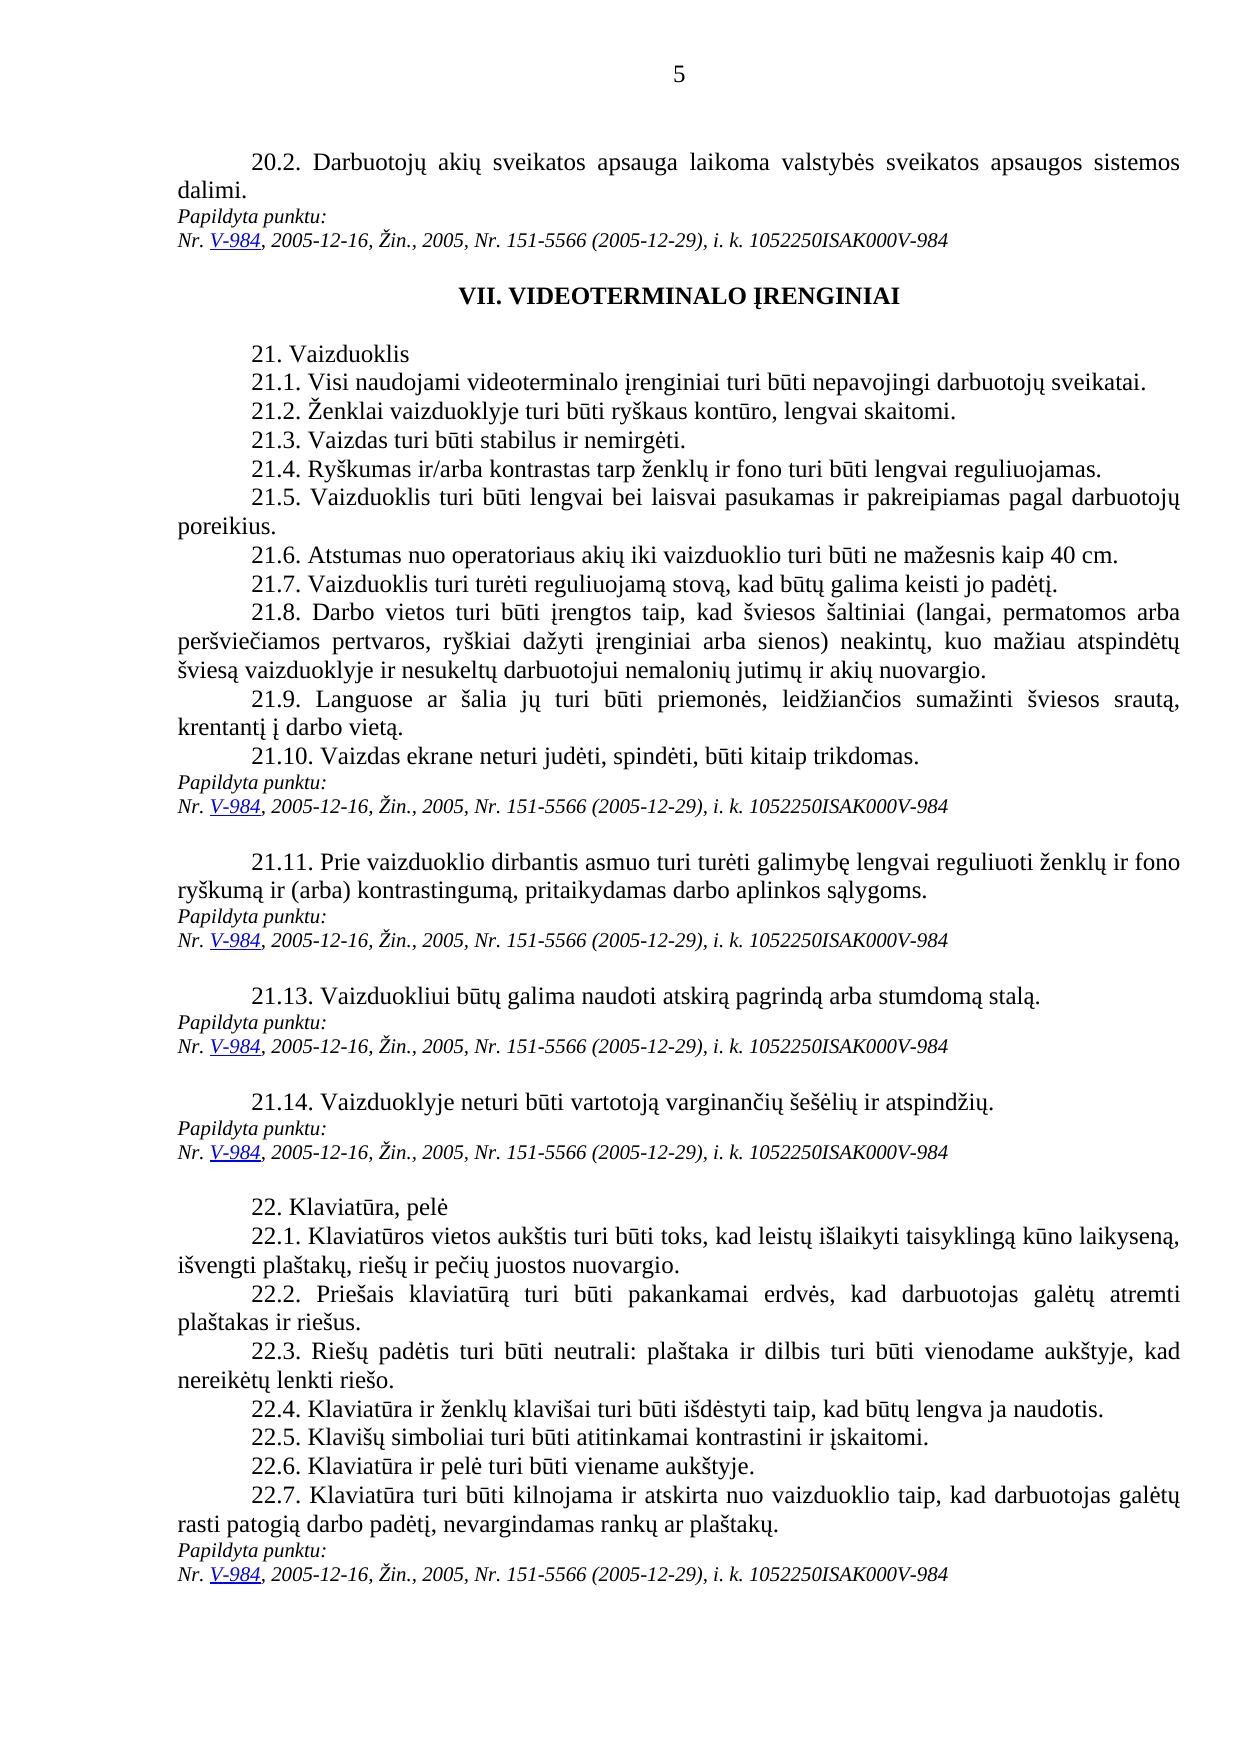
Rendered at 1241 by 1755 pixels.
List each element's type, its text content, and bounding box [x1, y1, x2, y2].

text Nr. V-984, 2005-12-16, Žin., 2005, Nr. 151-5566 (2005-12-29), i. k. 1052250ISAK000V-984 [177, 1140, 1181, 1164]
text 21.3. Vaizdas turi būti stabilus ir nemirgėti. [177, 425, 1181, 454]
text 21.4. Ryškumas ir/arba kontrastas tarp ženklų ir fono turi būti lengvai reguliuojamas. [177, 454, 1181, 482]
text Nr. V-984, 2005-12-16, Žin., 2005, Nr. 151-5566 (2005-12-29), i. k. 1052250ISAK000V-984 [177, 1034, 1181, 1058]
text 21.14. Vaizduoklyje neturi būti vartotoją varginančių šešėlių ir atspindžių. [177, 1087, 1181, 1116]
text Papildyta punktu: [177, 1537, 1181, 1562]
text 20.2. Darbuotojų akių sveikatos apsauga laikoma valstybės sveikatos apsaugos sistemos dalimi. [177, 147, 1181, 204]
text 22.6. Klaviatūra ir pelė turi būti viename aukštyje. [177, 1451, 1181, 1480]
text 21.5. Vaizduoklis turi būti lengvai bei laisvai pasukamas ir pakreipiamas pagal darbuotojų poreikius. [177, 482, 1181, 540]
text 21.13. Vaizduokliui būtų galima naudoti atskirą pagrindą arba stumdomą stalą. [177, 981, 1181, 1010]
text 21.11. Prie vaizduoklio dirbantis asmuo turi turėti galimybę lengvai reguliuoti ženklų ir fono ryškumą ir (arba) kontrastingumą, pritaikydamas darbo aplinkos sąlygoms. [177, 847, 1181, 904]
text 22.7. Klaviatūra turi būti kilnojama ir atskirta nuo vaizduoklio taip, kad darbuotojas galėtų rasti patogią darbo padėtį, nevargindamas rankų ar plaštakų. [177, 1480, 1181, 1537]
text Nr. V-984, 2005-12-16, Žin., 2005, Nr. 151-5566 (2005-12-29), i. k. 1052250ISAK000V-984 [177, 228, 1181, 252]
text 22. Klaviatūra, pelė [177, 1192, 1181, 1221]
text 22.5. Klavišų simboliai turi būti atitinkamai kontrastini ir įskaitomi. [177, 1422, 1181, 1451]
text VII. VIDEOTERMINALO ĮRENGINIAI [177, 281, 1181, 310]
text Papildyta punktu: [177, 770, 1181, 794]
text Papildyta punktu: [177, 1116, 1181, 1140]
text Papildyta punktu: [177, 904, 1181, 928]
text 22.2. Priešais klaviatūrą turi būti pakankamai erdvės, kad darbuotojas galėtų atremti plaštakas ir riešus. [177, 1279, 1181, 1336]
text 21. Vaizduoklis [177, 339, 1181, 367]
text Nr. V-984, 2005-12-16, Žin., 2005, Nr. 151-5566 (2005-12-29), i. k. 1052250ISAK000V-984 [177, 928, 1181, 952]
text 21.1. Visi naudojami videoterminalo įrenginiai turi būti nepavojingi darbuotojų sveikatai. [177, 367, 1181, 396]
text 22.1. Klaviatūros vietos aukštis turi būti toks, kad leistų išlaikyti taisyklingą kūno laikyseną, išvengti plaštakų, riešų ir pečių juostos nuovargio. [177, 1221, 1181, 1279]
text Papildyta punktu: [177, 204, 1181, 228]
text Nr. V-984, 2005-12-16, Žin., 2005, Nr. 151-5566 (2005-12-29), i. k. 1052250ISAK000V-984 [177, 794, 1181, 818]
text 21.2. Ženklai vaizduoklyje turi būti ryškaus kontūro, lengvai skaitomi. [177, 396, 1181, 425]
text 22.4. Klaviatūra ir ženklų klavišai turi būti išdėstyti taip, kad būtų lengva ja naudotis. [177, 1394, 1181, 1422]
text 21.9. Languose ar šalia jų turi būti priemonės, leidžiančios sumažinti šviesos srautą, krentantį į darbo vietą. [177, 684, 1181, 741]
text 21.8. Darbo vietos turi būti įrengtos taip, kad šviesos šaltiniai (langai, permatomos arba peršviečiamos pertvaros, ryškiai dažyti įrenginiai arba sienos) neakintų, kuo mažiau atspindėtų šviesą vaizduoklyje ir nesukeltų darbuotojui nemalonių jutimų ir akių nuovargio. [177, 597, 1181, 684]
text 21.10. Vaizdas ekrane neturi judėti, spindėti, būti kitaip trikdomas. [177, 741, 1181, 770]
text 21.7. Vaizduoklis turi turėti reguliuojamą stovą, kad būtų galima keisti jo padėtį. [177, 569, 1181, 597]
text 21.6. Atstumas nuo operatoriaus akių iki vaizduoklio turi būti ne mažesnis kaip 40 cm. [177, 540, 1181, 569]
text Nr. V-984, 2005-12-16, Žin., 2005, Nr. 151-5566 (2005-12-29), i. k. 1052250ISAK000V-984 [177, 1562, 1181, 1586]
text Papildyta punktu: [177, 1010, 1181, 1034]
text 22.3. Riešų padėtis turi būti neutrali: plaštaka ir dilbis turi būti vienodame aukštyje, kad nereikėtų lenkti riešo. [177, 1336, 1181, 1394]
